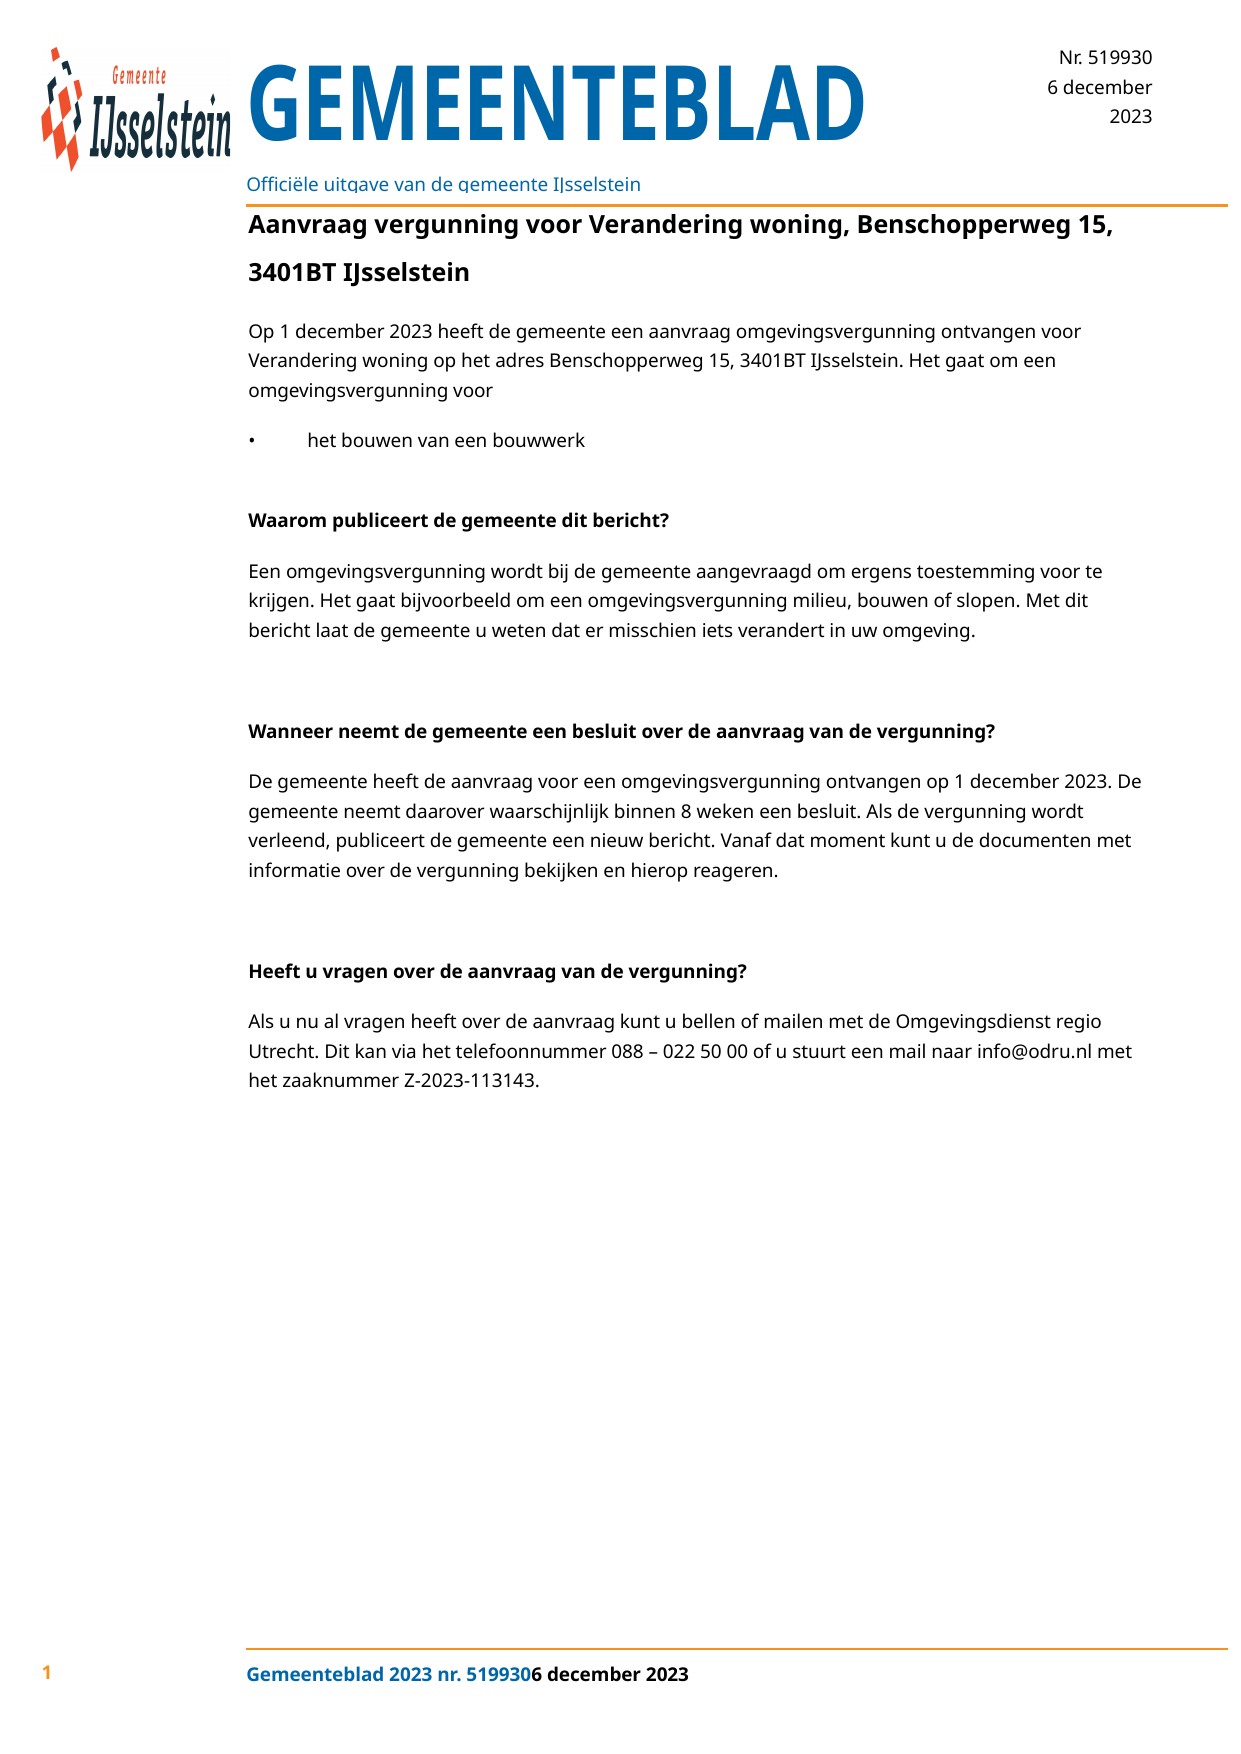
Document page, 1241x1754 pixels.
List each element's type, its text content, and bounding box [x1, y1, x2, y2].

list het bouwen van een bouwwerk [248, 427, 1152, 453]
text Waarom publiceert de gemeente dit bericht? [248, 507, 1152, 533]
text Wanneer neemt de gemeente een besluit over de aanvraag van de vergunning? [248, 718, 1152, 744]
text Een omgevingsvergunning wordt bij de gemeente aangevraagd om ergens toestemming voor te krijgen. Het gaat bijvoorbeeld om een omgevingsvergunning milieu, bouwen of slopen. Met dit bericht laat de gemeente u weten dat er misschien iets verandert in uw omgeving. [248, 558, 1152, 643]
text Op 1 december 2023 heeft de gemeente een aanvraag omgevingsvergunning ontvangen voor Verandering woning op het adres Benschopperweg 15, 3401BT IJsselstein. Het gaat om een omgevingsvergunning voor [248, 318, 1152, 403]
text Heeft u vragen over de aanvraag van de vergunning? [248, 958, 1152, 984]
picture [41, 47, 231, 172]
text Als u nu al vragen heeft over de aanvraag kunt u bellen of mailen met de Omgevingsdienst regio Utrecht. Dit kan via het telefoonnummer 088 – 022 50 00 of u stuurt een mail naar info@odru.nl met het zaaknummer Z-2023-113143. [248, 1008, 1152, 1093]
text De gemeente heeft de aanvraag voor een omgevingsvergunning ontvangen op 1 december 2023. De gemeente neemt daarover waarschijnlijk binnen 8 weken een besluit. Als de vergunning wordt verleend, publiceert de gemeente een nieuw bericht. Vanaf dat moment kunt u de documenten met informatie over de vergunning bekijken en hierop reageren. [248, 768, 1152, 883]
text Aanvraag vergunning voor Verandering woning, Benschopperweg 15, 3401BT IJsselstein [248, 207, 1152, 288]
